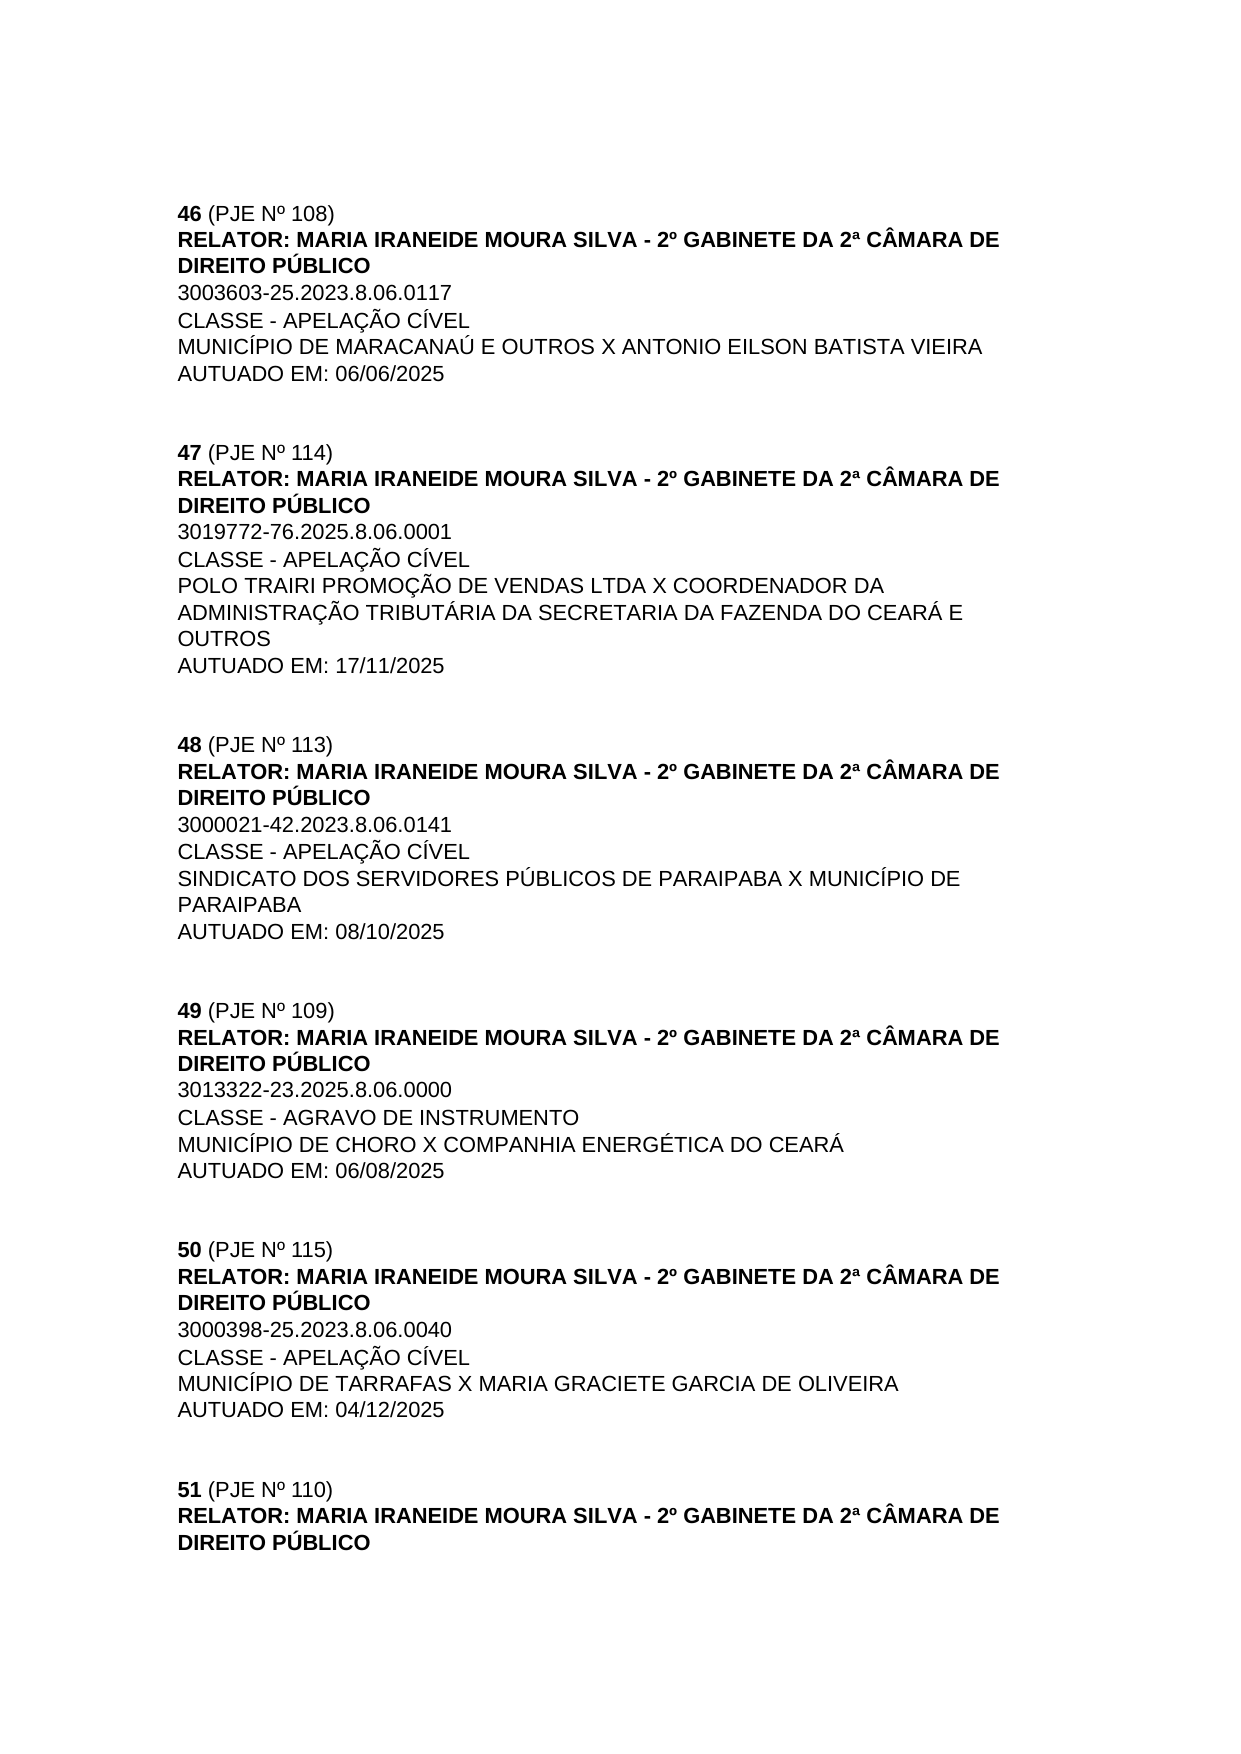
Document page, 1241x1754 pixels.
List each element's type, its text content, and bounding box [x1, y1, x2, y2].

text RELATOR: MARIA IRANEIDE MOURA SILVA - 2º GABINETE DA 2ª CÂMARA DE DIREITO PÚBLICO [177, 1024, 1063, 1076]
subtitle 3000021-42.2023.8.06.0141 [177, 812, 1063, 837]
subtitle 3019772-76.2025.8.06.0001 [177, 519, 1063, 544]
text CLASSE - APELAÇÃO CÍVEL SINDICATO DOS SERVIDORES PÚBLICOS DE PARAIPABA X MUNICÍPIO DE PARAIPABA AUTUADO EM: 08/10/2025 [177, 839, 1063, 944]
text 50 (PJE Nº 115) [177, 1237, 1063, 1263]
subtitle 3003603-25.2023.8.06.0117 [177, 280, 1063, 305]
text 48 (PJE Nº 113) [177, 732, 1063, 757]
text 47 (PJE Nº 114) [177, 440, 1063, 465]
text RELATOR: MARIA IRANEIDE MOURA SILVA - 2º GABINETE DA 2ª CÂMARA DE DIREITO PÚBLICO [177, 227, 1063, 279]
text CLASSE - APELAÇÃO CÍVEL MUNICÍPIO DE MARACANAÚ E OUTROS X ANTONIO EILSON BATISTA VIEIRA AUTUADO EM: 06/06/2025 [177, 308, 1063, 386]
text RELATOR: MARIA IRANEIDE MOURA SILVA - 2º GABINETE DA 2ª CÂMARA DE DIREITO PÚBLICO [177, 1264, 1063, 1316]
text 46 (PJE Nº 108) [177, 201, 1063, 226]
text CLASSE - APELAÇÃO CÍVEL MUNICÍPIO DE TARRAFAS X MARIA GRACIETE GARCIA DE OLIVEIRA AUTUADO EM: 04/12/2025 [177, 1344, 1063, 1423]
text 49 (PJE Nº 109) [177, 998, 1063, 1023]
text CLASSE - AGRAVO DE INSTRUMENTO MUNICÍPIO DE CHORO X COMPANHIA ENERGÉTICA DO CEARÁ AUTUADO EM: 06/08/2025 [177, 1105, 1063, 1183]
text RELATOR: MARIA IRANEIDE MOURA SILVA - 2º GABINETE DA 2ª CÂMARA DE DIREITO PÚBLICO [177, 466, 1063, 518]
text CLASSE - APELAÇÃO CÍVEL POLO TRAIRI PROMOÇÃO DE VENDAS LTDA X COORDENADOR DA ADMINISTRAÇÃO TRIBUTÁRIA DA SECRETARIA DA FAZENDA DO CEARÁ E OUTROS AUTUADO EM: 17/11/2025 [177, 547, 1063, 678]
subtitle 3013322-23.2025.8.06.0000 [177, 1077, 1063, 1103]
text RELATOR: MARIA IRANEIDE MOURA SILVA - 2º GABINETE DA 2ª CÂMARA DE DIREITO PÚBLICO [177, 1503, 1063, 1555]
subtitle 3000398-25.2023.8.06.0040 [177, 1317, 1063, 1342]
text 51 (PJE Nº 110) [177, 1477, 1063, 1502]
text RELATOR: MARIA IRANEIDE MOURA SILVA - 2º GABINETE DA 2ª CÂMARA DE DIREITO PÚBLICO [177, 759, 1063, 810]
